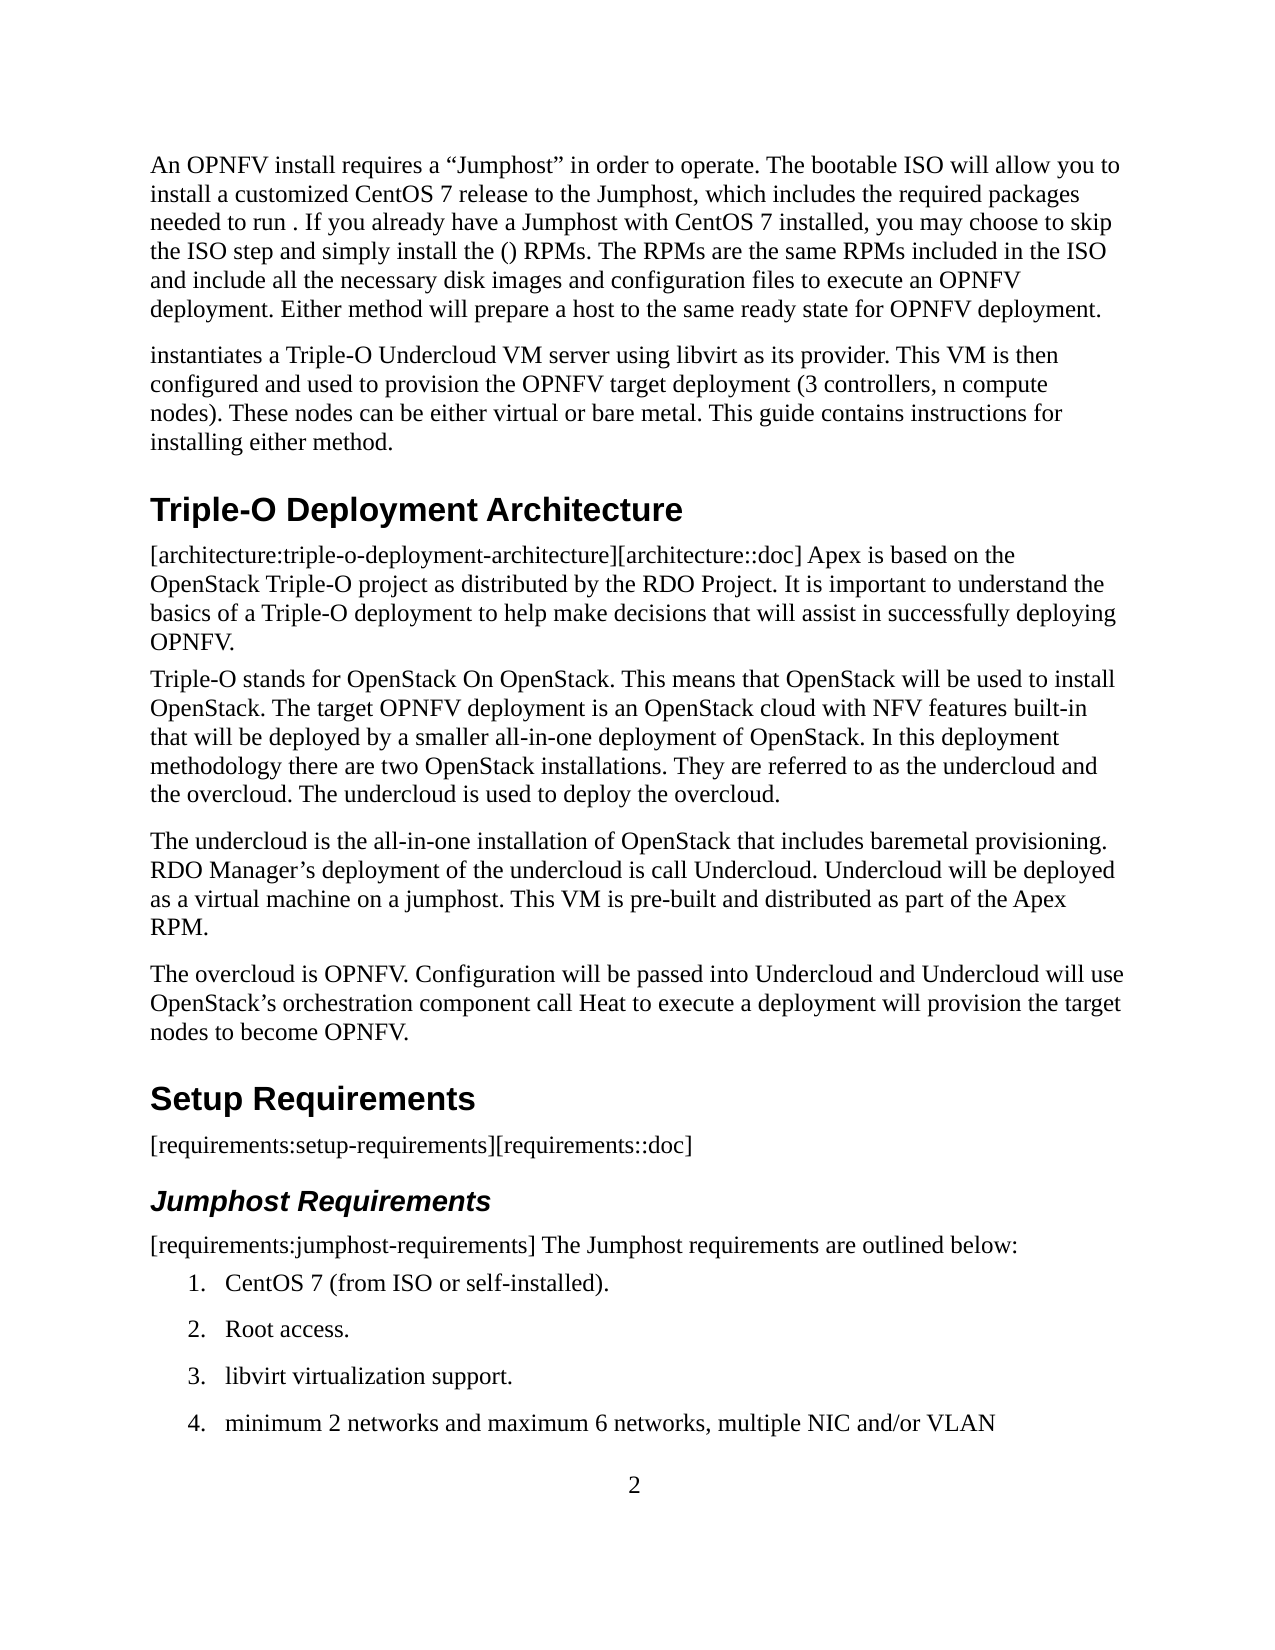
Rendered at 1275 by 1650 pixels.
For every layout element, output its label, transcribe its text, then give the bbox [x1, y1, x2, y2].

list Root access. [187, 1314, 1125, 1343]
list CentOS 7 (from ISO or self-installed). [187, 1268, 1125, 1297]
text The undercloud is the all-in-one installation of OpenStack that includes baremetal provisioning. RDO Manager’s deployment of the undercloud is call Undercloud. Undercloud will be deployed as a virtual machine on a jumphost. This VM is pre-built and distributed as part of the Apex RPM. [150, 826, 1125, 941]
text The overcloud is OPNFV. Configuration will be passed into Undercloud and Undercloud will use OpenStack’s orchestration component call Heat to execute a deployment will provision the target nodes to become OPNFV. [150, 959, 1125, 1045]
subtitle Triple-O Deployment Architecture [150, 489, 1125, 528]
text [requirements:jumphost-requirements] The Jumphost requirements are outlined below: [150, 1230, 1125, 1259]
subtitle Setup Requirements [150, 1079, 1125, 1118]
text [requirements:setup-requirements][requirements::doc] [150, 1130, 1125, 1159]
list minimum 2 networks and maximum 6 networks, multiple NIC and/or VLAN [187, 1408, 1125, 1437]
subtitle Jumphost Requirements [150, 1184, 1125, 1218]
text [architecture:triple-o-deployment-architecture][architecture::doc] Apex is based on the OpenStack Triple-O project as distributed by the RDO Project. It is important to understand the basics of a Triple-O deployment to help make decisions that will assist in successfully deploying OPNFV. [150, 541, 1125, 656]
list libvirt virtualization support. [187, 1361, 1125, 1390]
text Triple-O stands for OpenStack On OpenStack. This means that OpenStack will be used to install OpenStack. The target OPNFV deployment is an OpenStack cloud with NFV features built-in that will be deployed by a smaller all-in-one deployment of OpenStack. In this deployment methodology there are two OpenStack installations. They are referred to as the undercloud and the overcloud. The undercloud is used to deploy the overcloud. [150, 664, 1125, 808]
text An OPNFV install requires a “Jumphost” in order to operate. The bootable ISO will allow you to install a customized CentOS 7 release to the Jumphost, which includes the required packages needed to run . If you already have a Jumphost with CentOS 7 installed, you may choose to skip the ISO step and simply install the () RPMs. The RPMs are the same RPMs included in the ISO and include all the necessary disk images and configuration files to execute an OPNFV deployment. Either method will prepare a host to the same ready state for OPNFV deployment. [150, 150, 1125, 322]
text instantiates a Triple-O Undercloud VM server using libvirt as its provider. This VM is then configured and used to provision the OPNFV target deployment (3 controllers, n compute nodes). These nodes can be either virtual or bare metal. This guide contains instructions for installing either method. [150, 340, 1125, 455]
